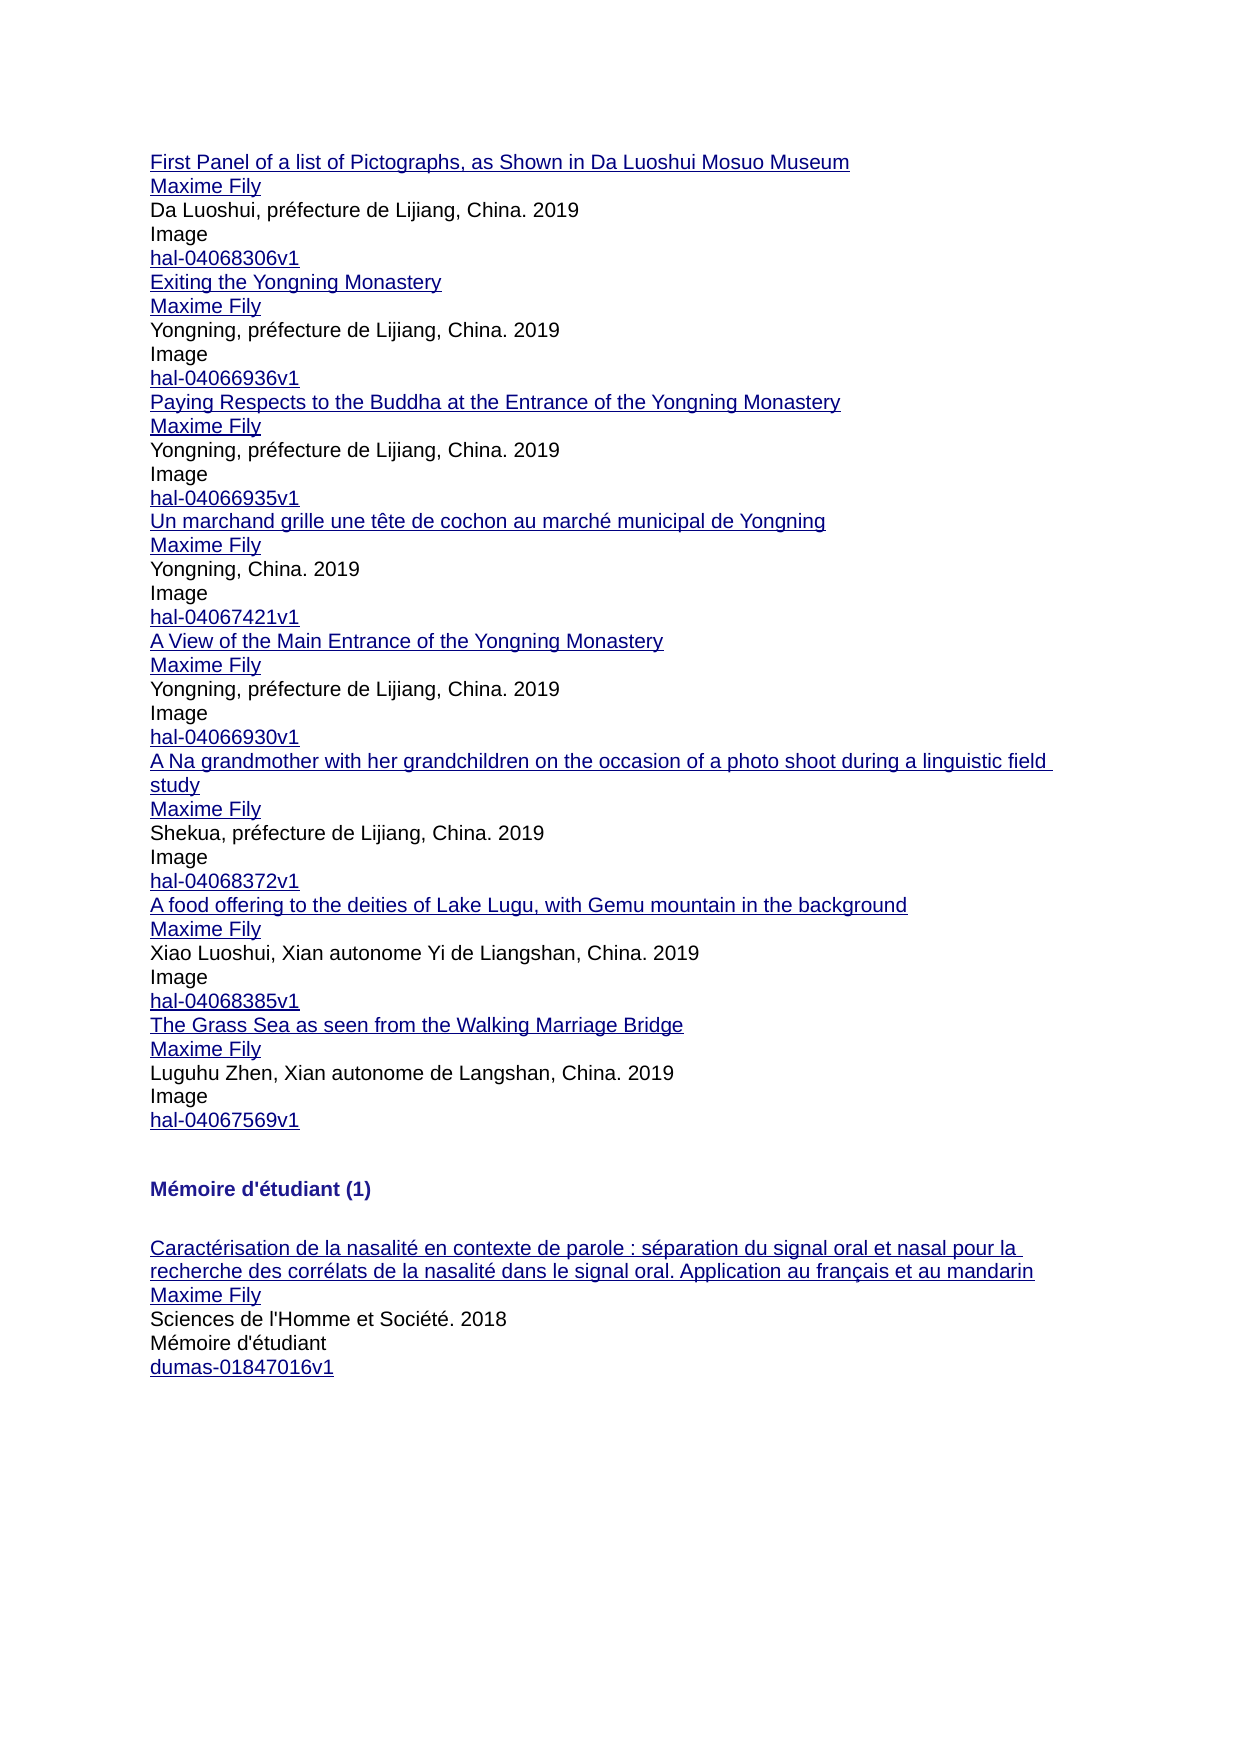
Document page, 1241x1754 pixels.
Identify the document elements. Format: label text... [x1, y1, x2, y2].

table_header Caractérisation de la nasalité en contexte de parole : séparation du signal oral et nasal pour la recherche des corrélats de la nasalité dans le signal oral. Application au français et au mandarin Maxime Fily Sciences de l'Homme et Société. 2018 Mémoire d'étudiant dumas-01847016v1 [150, 1235, 1090, 1379]
table_cell Un marchand grille une tête de cochon au marché municipal de Yongning Maxime Fily Yongning, China. 2019 Image hal-04067421v1 [150, 509, 1090, 629]
table_cell A Na grandmother with her grandchildren on the occasion of a photo shoot during a linguistic field study Maxime Fily Shekua, préfecture de Lijiang, China. 2019 Image hal-04068372v1 [150, 749, 1090, 893]
table_cell The Grass Sea as seen from the Walking Marriage Bridge Maxime Fily Luguhu Zhen, Xian autonome de Langshan, China. 2019 Image hal-04067569v1 [150, 1013, 1090, 1132]
table_cell A View of the Main Entrance of the Yongning Monastery Maxime Fily Yongning, préfecture de Lijiang, China. 2019 Image hal-04066930v1 [150, 629, 1090, 749]
table_cell Exiting the Yongning Monastery Maxime Fily Yongning, préfecture de Lijiang, China. 2019 Image hal-04066936v1 [150, 270, 1090, 389]
table_cell Paying Respects to the Buddha at the Entrance of the Yongning Monastery Maxime Fily Yongning, préfecture de Lijiang, China. 2019 Image hal-04066935v1 [150, 390, 1090, 509]
table_cell First Panel of a list of Pictographs, as Shown in Da Luoshui Mosuo Museum Maxime Fily Da Luoshui, préfecture de Lijiang, China. 2019 Image hal-04068306v1 [150, 150, 1090, 270]
table_cell A food offering to the deities of Lake Lugu, with Gemu mountain in the background Maxime Fily Xiao Luoshui, Xian autonome Yi de Liangshan, China. 2019 Image hal-04068385v1 [150, 893, 1090, 1012]
subtitle Mémoire d'étudiant (1) [150, 1177, 1090, 1201]
